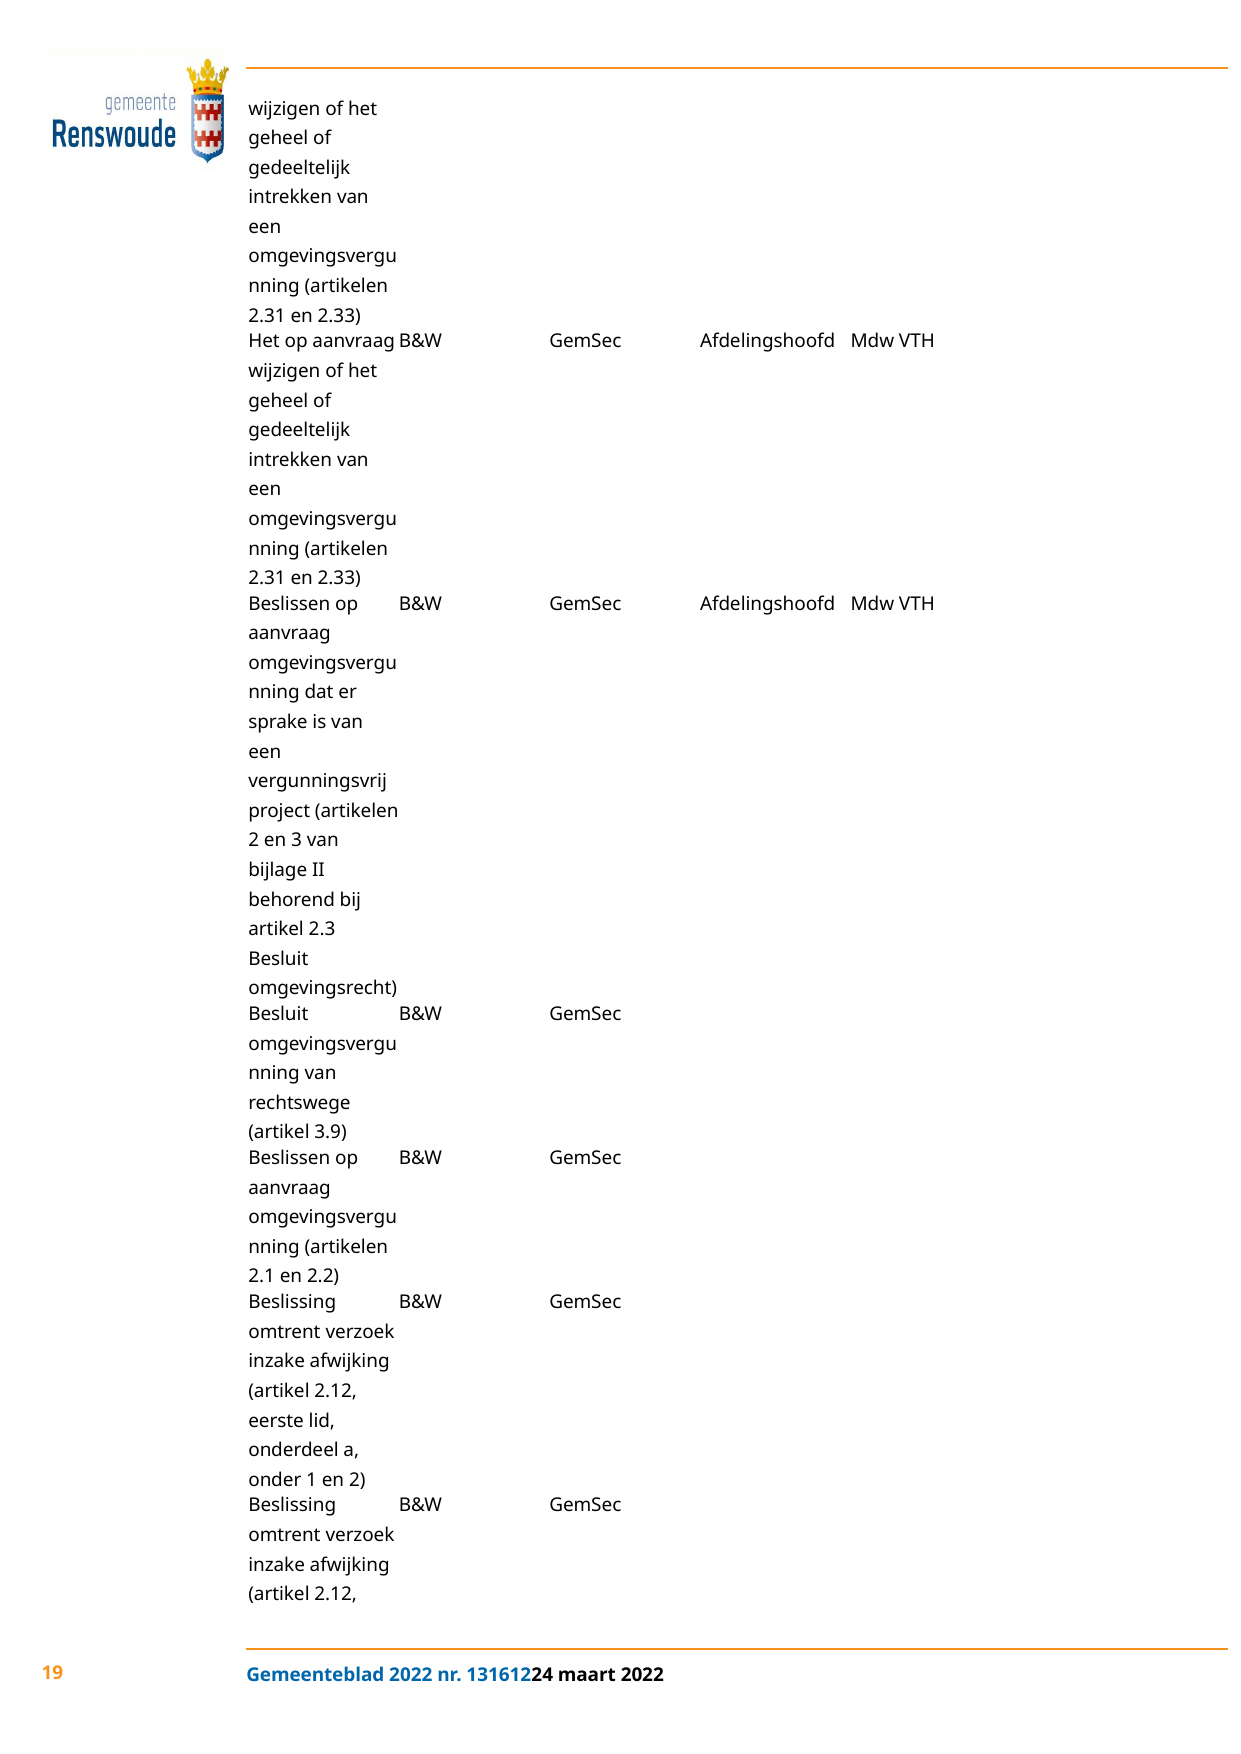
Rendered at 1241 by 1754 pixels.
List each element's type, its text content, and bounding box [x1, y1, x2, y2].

table_cell GemSec [549, 1289, 700, 1492]
table_cell GemSec [549, 1000, 700, 1144]
table_cell B&W [399, 1144, 549, 1288]
table_cell B&W [399, 328, 549, 590]
table_cell [1001, 95, 1152, 328]
table_cell GemSec [549, 328, 700, 590]
table_cell [850, 1492, 1001, 1606]
table_cell wijzigen of het geheel of gedeeltelijk intrekken van een omgevingsvergunning (artikelen 2.31 en 2.33) [248, 95, 398, 328]
table_cell Beslissing omtrent verzoek inzake afwijking (artikel 2.12, [248, 1492, 398, 1606]
table_cell [850, 95, 1001, 328]
table_cell [700, 1492, 850, 1606]
table_cell B&W [399, 1000, 549, 1144]
table_cell Beslissing omtrent verzoek inzake afwijking (artikel 2.12, eerste lid, onderdeel a, onder 1 en 2) [248, 1289, 398, 1492]
table_cell [850, 1289, 1001, 1492]
table_cell GemSec [549, 1144, 700, 1288]
table_cell Besluit omgevingsvergunning van rechtswege (artikel 3.9) [248, 1000, 398, 1144]
table_cell Afdelingshoofd [700, 590, 850, 1000]
table_cell [1001, 1289, 1152, 1492]
table_cell [1001, 1144, 1152, 1288]
table_cell [700, 95, 850, 328]
table_cell [1001, 590, 1152, 1000]
table_cell [1001, 1000, 1152, 1144]
table_cell [549, 95, 700, 328]
table_cell [700, 1144, 850, 1288]
table_cell B&W [399, 1492, 549, 1606]
table_cell Beslissen op aanvraag omgevingsvergunning dat er sprake is van een vergunningsvrij project (artikelen 2 en 3 van bijlage II behorend bij artikel 2.3 Besluit omgevingsrecht) [248, 590, 398, 1000]
table_cell [850, 1144, 1001, 1288]
table_cell GemSec [549, 590, 700, 1000]
table_cell Afdelingshoofd [700, 328, 850, 590]
table_cell Mdw VTH [850, 590, 1001, 1000]
table_cell [1001, 1492, 1152, 1606]
table_cell B&W [399, 1289, 549, 1492]
table_cell B&W [399, 590, 549, 1000]
picture [41, 47, 231, 172]
table_cell [399, 95, 549, 328]
table_cell [1001, 328, 1152, 590]
table_cell [850, 1000, 1001, 1144]
table_cell Het op aanvraag wijzigen of het geheel of gedeeltelijk intrekken van een omgevingsvergunning (artikelen 2.31 en 2.33) [248, 328, 398, 590]
table_cell [700, 1289, 850, 1492]
table_cell GemSec [549, 1492, 700, 1606]
table_cell Mdw VTH [850, 328, 1001, 590]
table_cell Beslissen op aanvraag omgevingsvergunning (artikelen 2.1 en 2.2) [248, 1144, 398, 1288]
table_cell [700, 1000, 850, 1144]
